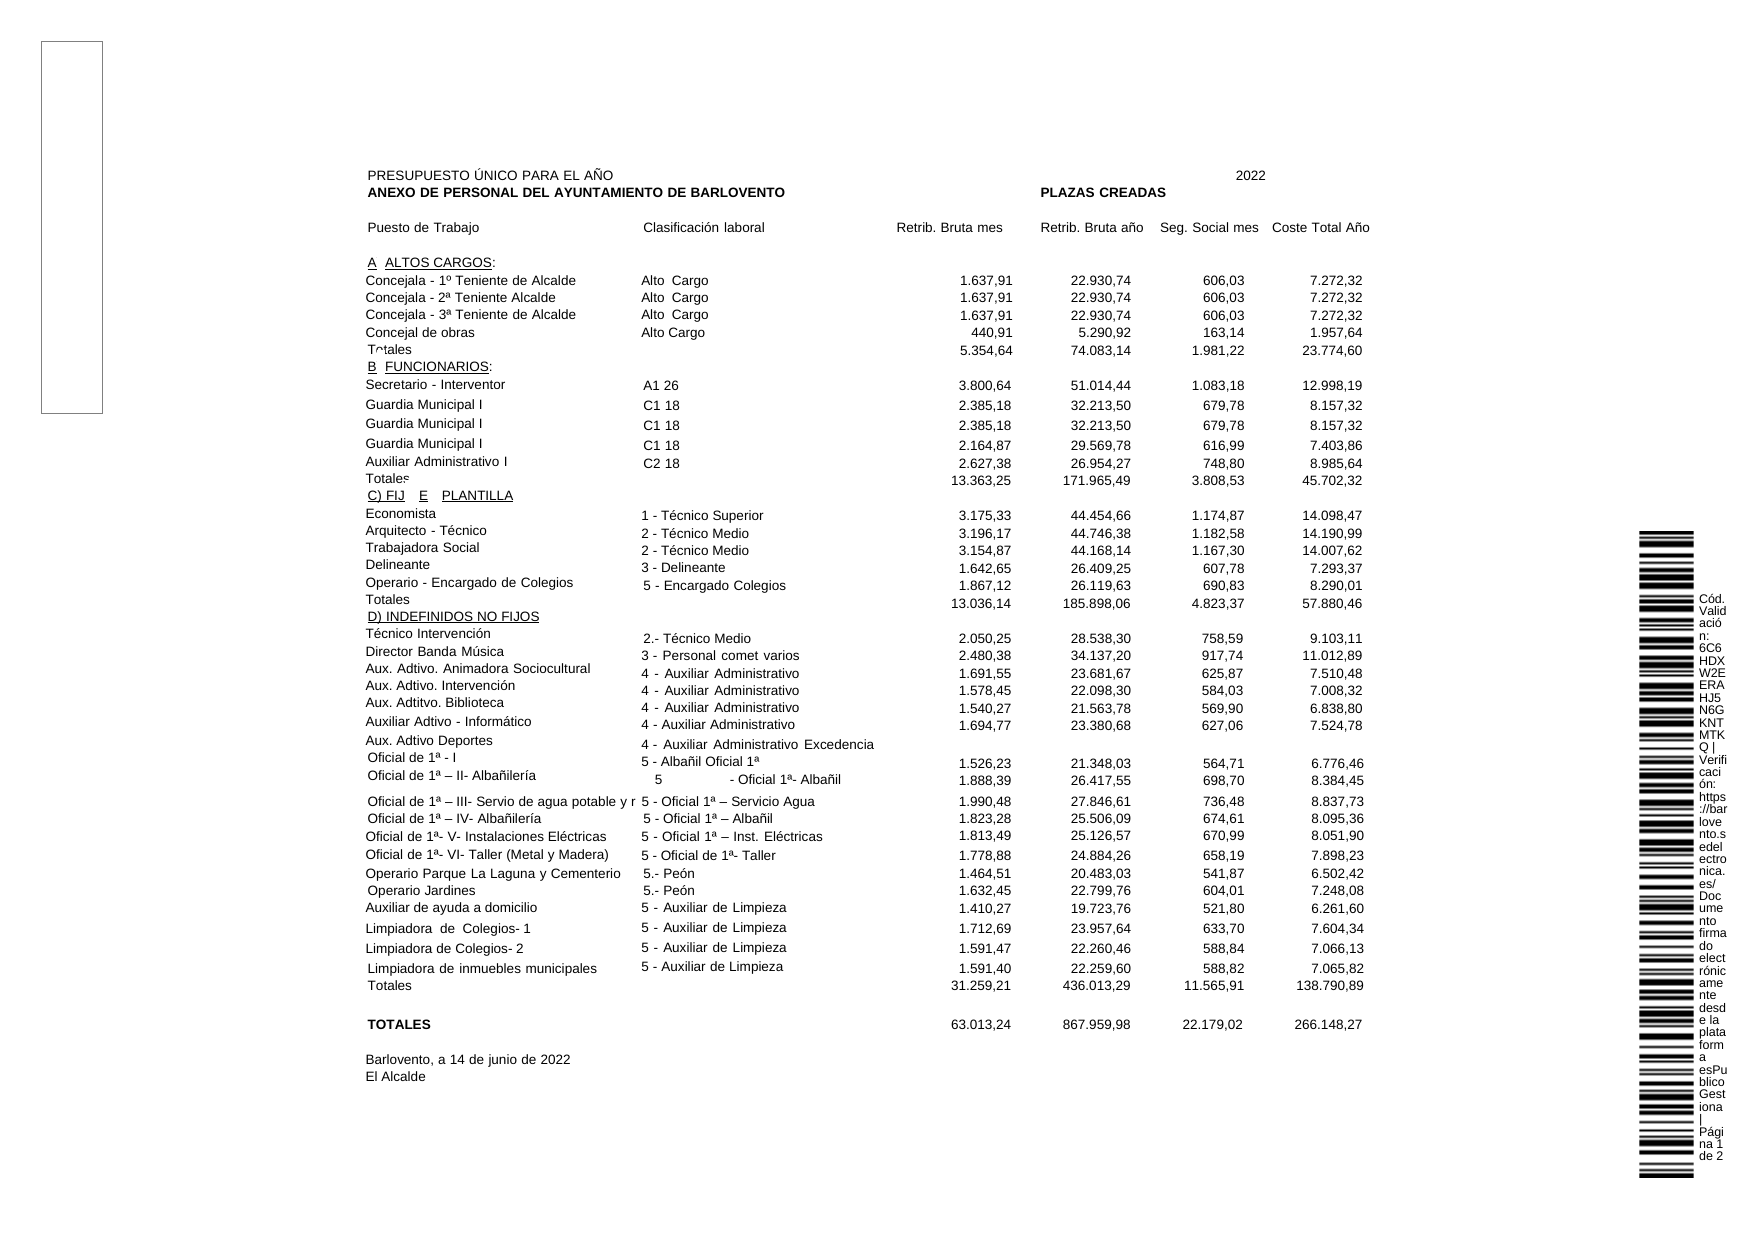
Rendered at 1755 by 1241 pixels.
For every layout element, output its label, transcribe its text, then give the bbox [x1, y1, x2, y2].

text A1 26 [643, 378, 682, 393]
text 1.637,91 [956, 273, 1012, 288]
text 7.065,82 [1292, 961, 1364, 976]
text 658,19 [1180, 848, 1244, 864]
text 5 - Oficial 1ª – Inst. Eléctricas 5 - Oficial de 1ª- Taller [641, 828, 823, 863]
text 7.293,37 [1310, 561, 1366, 576]
text 1.957,64 [1310, 325, 1366, 341]
text 1.823,28 [958, 811, 1014, 826]
text Coste Total Año [1272, 220, 1373, 236]
text 1.642,65 [958, 561, 1014, 576]
text 266.148,27 [1294, 1016, 1366, 1032]
text Retrib. Bruta mes [896, 220, 1006, 236]
text Cód. Validación: 6C6HDXW2EERAHJ5N6GKNTMTKQ | Verificación: https://barlovento.sedelectronica.es/ Documento firmado electrónicamente desde la plataforma esPublico Gestiona | Página 1 de 2 [1699, 593, 1727, 1163]
text Retrib. Bruta año [1040, 220, 1146, 236]
text 5 - Encargado Colegios [643, 577, 789, 593]
text 7.898,23 [1292, 848, 1364, 864]
text 14.190,99 [1302, 526, 1366, 541]
text Aux. Adtivo. Animadora Sociocultural Aux. Adtivo. Intervención [365, 661, 594, 693]
list ALTOS CARGOS: [367, 255, 596, 271]
text 633,70 [1180, 921, 1244, 936]
text Operario - Encargado de Colegios Totales [365, 574, 577, 607]
text Alto Cargo Alto Cargo Alto Cargo Alto Cargo [641, 273, 708, 340]
text 26.417,55 [1071, 773, 1134, 789]
text 13.036,14 [951, 595, 1014, 611]
text 679,78 [1188, 398, 1244, 413]
text 1.578,45 [958, 683, 1014, 698]
text 588,84 [1180, 941, 1244, 956]
text 1.691,55 [958, 666, 1014, 681]
text 22.259,60 [1071, 961, 1134, 976]
text 3.800,64 [958, 378, 1014, 393]
text 584,03 [1202, 683, 1246, 698]
text 27.846,61 [1071, 793, 1134, 809]
text 8.985,64 [1310, 455, 1366, 471]
text 14.007,62 [1302, 543, 1366, 558]
text 24.884,26 [1071, 848, 1134, 864]
text 44.746,38 [1071, 526, 1134, 541]
text 1.167,30 [1188, 543, 1244, 558]
list FUNCIONARIOS: [385, 359, 596, 375]
text Operario Jardines [367, 884, 626, 898]
text 1.591,40 [958, 961, 1014, 976]
text 607,78 [1188, 561, 1244, 576]
text Oficial de 1ª- V- Instalaciones Eléctricas Oficial de 1ª- VI- Taller (Metal y Madera) Operario Parque La Laguna y Cementerio [365, 828, 625, 881]
text 5.- Peón [643, 883, 824, 898]
text 625,87 [1202, 666, 1246, 681]
text Concejala - 1º Teniente de Alcalde Concejala - 2ª Teniente Alcalde Concejala - 3ª Teniente de Alcalde Concejal de obras [365, 273, 580, 340]
text 7.272,32 [1310, 290, 1366, 306]
text 6.261,60 [1292, 900, 1364, 916]
text 917,74 [1202, 648, 1246, 664]
text 7.272,32 [1310, 273, 1366, 288]
list INDEFINIDOS NO FIJOS [367, 609, 596, 624]
text Oficial de 1ª - I [367, 751, 596, 765]
text 21.348,03 [1071, 756, 1134, 771]
text 1.591,47 [958, 941, 1014, 956]
text 63.013,24 [951, 1016, 1014, 1032]
text 616,99 [1188, 438, 1244, 453]
text 7.272,32 [1310, 308, 1366, 323]
text 3.808,53 [1188, 473, 1244, 488]
text 2.- Técnico Medio [643, 631, 876, 646]
list - Oficial 1ª- Albañil [654, 771, 876, 787]
text 7.604,34 [1292, 921, 1364, 936]
text 521,80 [1180, 900, 1244, 916]
text 5 - Auxiliar de Limpieza 5 - Auxiliar de Limpieza 5 - Auxiliar de Limpieza 5 - Auxiliar de Limpieza [641, 900, 787, 974]
text 2.480,38 [958, 648, 1014, 664]
text 22.179,02 [1182, 1016, 1246, 1032]
text 23.380,68 [1071, 718, 1134, 733]
text 1.540,27 [958, 700, 1014, 716]
text TOTALES [367, 1016, 433, 1032]
text PLAZAS CREADAS [1040, 185, 1169, 201]
text 19.723,76 [1071, 900, 1134, 916]
text 1.867,12 [958, 578, 1014, 593]
text 7.403,86 [1310, 438, 1366, 453]
text 541,87 [1180, 866, 1244, 881]
text 138.790,89 [1292, 978, 1364, 994]
text 1.888,39 [958, 773, 1014, 789]
text 3.175,33 [958, 508, 1014, 524]
text 8.384,45 [1292, 773, 1364, 789]
text Auxiliar de ayuda a domicilio Limpiadora de Colegios- 1 Limpiadora de Colegios- 2 [365, 900, 599, 956]
text 8.157,32 [1310, 418, 1366, 433]
text 606,03 [1188, 308, 1244, 323]
text 8.051,90 [1292, 828, 1364, 844]
text 736,48 [1180, 793, 1244, 809]
text 2.050,25 [958, 631, 1014, 646]
text ANEXO DE PERSONAL DEL AYUNTAMIENTO DE BARLOVENTO [367, 185, 790, 201]
text 22.930,74 [1071, 290, 1134, 306]
text 22.260,46 [1071, 941, 1134, 956]
text 564,71 [1180, 756, 1244, 771]
text 7.510,48 [1310, 666, 1366, 681]
text 6.502,42 [1292, 866, 1364, 881]
text 23.957,64 [1071, 921, 1134, 936]
text Limpiadora de inmuebles municipales Totales [367, 961, 626, 993]
text 44.454,66 [1071, 508, 1134, 524]
text Oficial de 1ª – II- Albañilería [367, 767, 596, 783]
text 8.095,36 [1292, 811, 1364, 826]
text C1 18 [643, 438, 682, 453]
text 3.196,17 [958, 526, 1014, 541]
text 34.137,20 [1071, 648, 1134, 664]
text 2.385,18 [958, 418, 1014, 433]
text 22.930,74 [1071, 308, 1134, 323]
list FIJO EN PLANTILLA [442, 488, 596, 503]
text 670,99 [1180, 828, 1244, 844]
text 11.012,89 [1302, 648, 1366, 664]
text 758,59 [1202, 631, 1246, 646]
text Totales [367, 342, 596, 357]
text 1.410,27 [958, 900, 1014, 916]
text 29.569,78 [1071, 438, 1134, 453]
text 23.681,67 [1071, 666, 1134, 681]
text 5.290,92 [1078, 325, 1134, 341]
text 674,61 [1180, 811, 1244, 826]
text 588,82 [1180, 961, 1244, 976]
text 1.632,45 [958, 883, 1014, 898]
text 25.126,57 [1071, 828, 1134, 844]
text 22.930,74 [1071, 273, 1134, 288]
text 51.014,44 [1071, 378, 1134, 393]
text 7.066,13 [1292, 941, 1364, 956]
text 6.838,80 [1310, 700, 1366, 716]
text 436.013,29 [1063, 978, 1134, 994]
text 31.259,21 [951, 978, 1014, 994]
text C1 18 [643, 418, 682, 433]
text PRESUPUESTO ÚNICO PARA EL AÑO [367, 168, 790, 183]
text 604,01 [1180, 883, 1244, 898]
text 1.174,87 [1188, 508, 1244, 524]
text 8.837,73 [1292, 793, 1364, 809]
text Aux. Adtitvo. Biblioteca Auxiliar Adtivo - Informático Aux. Adtivo Deportes [365, 695, 536, 748]
text 26.409,25 [1071, 561, 1134, 576]
text 9.103,11 [1310, 631, 1366, 646]
text 7.248,08 [1292, 883, 1364, 898]
text 1.083,18 [1188, 378, 1244, 393]
text 2.627,38 [958, 455, 1014, 471]
text 11.565,91 [1180, 978, 1244, 994]
text 690,83 [1188, 578, 1244, 593]
text 21.563,78 [1071, 700, 1134, 716]
text 32.213,50 [1071, 418, 1134, 433]
text 698,70 [1180, 773, 1244, 789]
list FIJO EN PLANTILLA [367, 488, 405, 501]
text 679,78 [1188, 418, 1244, 433]
text 606,03 [1188, 273, 1244, 288]
text 1.182,58 [1188, 526, 1244, 541]
text 2.385,18 [958, 398, 1014, 413]
text 1.712,69 [958, 921, 1014, 936]
text Técnico Intervención Director Banda Música [365, 626, 508, 659]
list - Personal comet varios 4 - Auxiliar Administrativo 4 - Auxiliar Administrativo 4 - Auxiliar Administrativo 4 - Auxiliar Administrativo [641, 648, 799, 732]
text 1.813,49 [958, 828, 1014, 844]
text 5.- Peón [643, 868, 824, 881]
text 606,03 [1188, 290, 1244, 306]
text 13.363,25 [951, 473, 1014, 488]
text 6.776,46 [1292, 756, 1364, 771]
text 627,06 [1202, 718, 1246, 733]
text Seg. Social mes [1160, 220, 1262, 236]
text 1.637,91 [956, 308, 1012, 323]
text 8.290,01 [1310, 578, 1366, 593]
text 22.098,30 [1071, 683, 1134, 698]
text 26.119,63 [1071, 578, 1134, 593]
text 1.464,51 [958, 866, 1014, 881]
text Economista Arquitecto - Técnico Trabajadora Social Delineante [365, 505, 491, 572]
text Clasificación laboral [643, 220, 768, 236]
text 569,90 [1202, 700, 1246, 716]
text 867.959,98 [1063, 1016, 1134, 1032]
text Oficial de 1ª – IV- Albañilería [367, 811, 626, 826]
text Puesto de Trabajo [367, 220, 482, 236]
text 26.954,27 [1071, 455, 1134, 471]
text Guardia Municipal I Auxiliar Administrativo I Totales [365, 436, 512, 486]
text 5 - Oficial 1ª – Albañil [643, 811, 824, 826]
text 7.008,32 [1310, 683, 1366, 698]
text C2 18 [643, 455, 682, 471]
text 28.538,30 [1071, 631, 1134, 646]
text 45.702,32 [1302, 473, 1366, 488]
text 12.998,19 [1302, 378, 1366, 393]
text 440,91 [956, 325, 1012, 341]
text 7.524,78 [1310, 718, 1366, 733]
text 25.506,09 [1071, 811, 1134, 826]
list - Auxiliar Administrativo Excedencia 5 - Albañil Oficial 1ª [641, 737, 874, 769]
text 14.098,47 [1302, 508, 1366, 524]
text 2.164,87 [958, 438, 1014, 453]
text 1.694,77 [958, 718, 1014, 733]
text 4.823,37 [1188, 595, 1244, 611]
text Secretario - Interventor Guardia Municipal I Guardia Municipal I [365, 377, 509, 432]
text 185.898,06 [1063, 595, 1134, 611]
text 22.799,76 [1071, 883, 1134, 898]
text 1.637,91 [956, 290, 1012, 306]
text 8.157,32 [1310, 398, 1366, 413]
text 5.354,64 [956, 342, 1012, 358]
text C1 18 [643, 398, 682, 413]
text 20.483,03 [1071, 866, 1134, 881]
text 32.213,50 [1071, 398, 1134, 413]
text 163,14 [1188, 325, 1244, 341]
text 748,80 [1188, 455, 1244, 471]
text 57.880,46 [1302, 595, 1366, 611]
text 23.774,60 [1302, 342, 1366, 358]
text 171.965,49 [1063, 473, 1134, 488]
text 1.526,23 [958, 756, 1014, 771]
text 44.168,14 [1071, 543, 1134, 558]
text 74.083,14 [1071, 342, 1134, 358]
text 3.154,87 [958, 543, 1014, 558]
text 1.981,22 [1188, 342, 1244, 358]
list - Técnico Superior 2 - Técnico Medio [641, 508, 767, 541]
text Oficial de 1ª – III- Servio de agua potable y r 5 - Oficial 1ª – Servicio Agua [367, 793, 820, 809]
text Barlovento, a 14 de junio de 2022 El Alcalde [365, 1051, 574, 1084]
text 1.778,88 [958, 848, 1014, 864]
text 2022 [1236, 168, 1268, 183]
list - Técnico Medio 3 - Delineante [641, 543, 753, 575]
text 1.990,48 [958, 793, 1014, 809]
